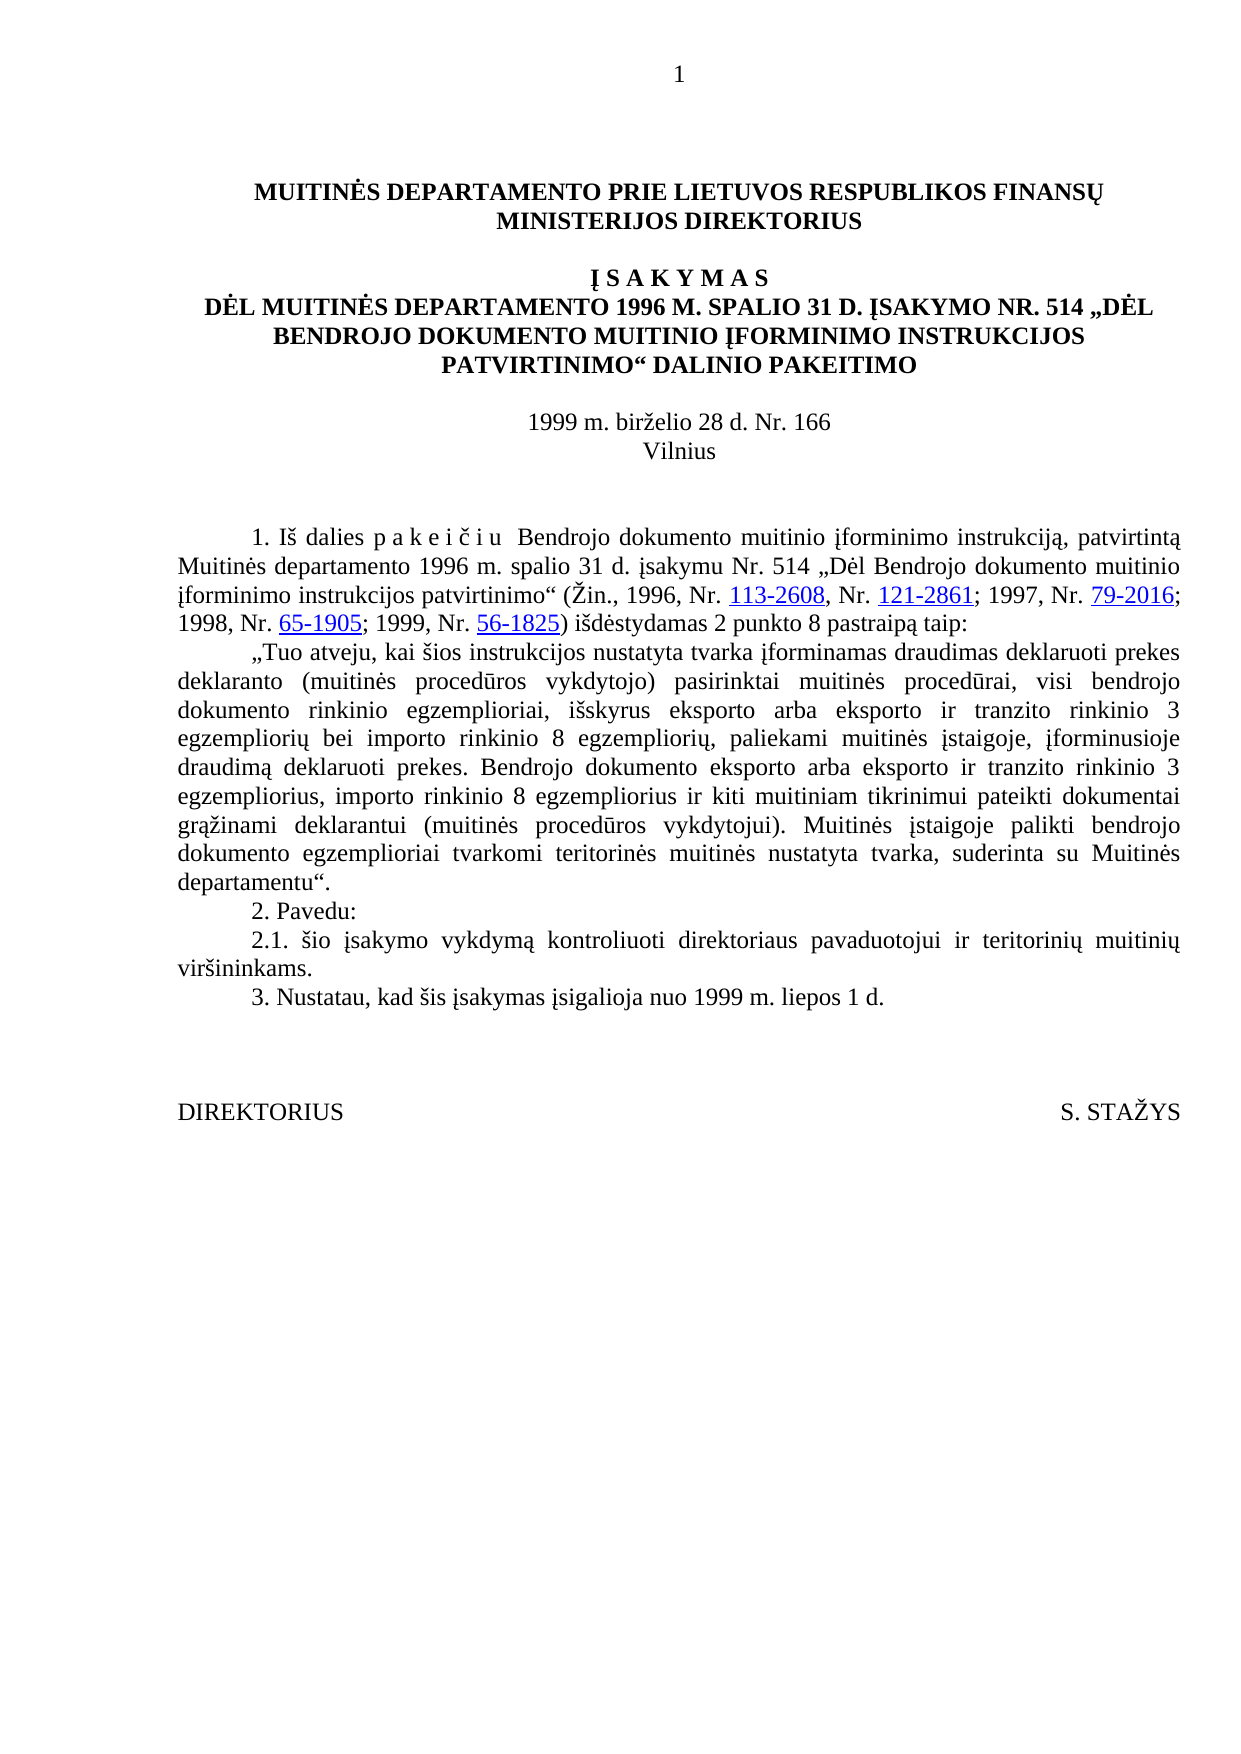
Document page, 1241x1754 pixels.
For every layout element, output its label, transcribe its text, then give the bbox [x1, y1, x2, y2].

text 2.1. šio įsakymo vykdymą kontroliuoti direktoriaus pavaduotojui ir teritorinių muitinių viršininkams. [177, 925, 1181, 982]
text DĖL MUITINĖS DEPARTAMENTO 1996 M. SPALIO 31 D. ĮSAKYMO NR. 514 „DĖL BENDROJO DOKUMENTO MUITINIO ĮFORMINIMO INSTRUKCIJOS PATVIRTINIMO“ DALINIO PAKEITIMO [177, 292, 1181, 378]
text 3. Nustatau, kad šis įsakymas įsigalioja nuo 1999 m. liepos 1 d. [177, 982, 1181, 1011]
text 1. Iš dalies pakeičiu Bendrojo dokumento muitinio įforminimo instrukciją, patvirtintą Muitinės departamento 1996 m. spalio 31 d. įsakymu Nr. 514 „Dėl Bendrojo dokumento muitinio įforminimo instrukcijos patvirtinimo“ (Žin., 1996, Nr. 113-2608, Nr. 121-2861; 1997, Nr. 79-2016; 1998, Nr. 65-1905; 1999, Nr. 56-1825) išdėstydamas 2 punkto 8 pastraipą taip: [177, 522, 1181, 637]
text Vilnius [177, 436, 1181, 465]
text 1999 m. birželio 28 d. Nr. 166 [177, 407, 1181, 436]
text MUITINĖS DEPARTAMENTO PRIE LIETUVOS RESPUBLIKOS FINANSŲ MINISTERIJOS DIREKTORIUS [177, 177, 1181, 235]
text „Tuo atveju, kai šios instrukcijos nustatyta tvarka įforminamas draudimas deklaruoti prekes deklaranto (muitinės procedūros vykdytojo) pasirinktai muitinės procedūrai, visi bendrojo dokumento rinkinio egzemplioriai, išskyrus eksporto arba eksporto ir tranzito rinkinio 3 egzempliorių bei importo rinkinio 8 egzempliorių, paliekami muitinės įstaigoje, įforminusioje draudimą deklaruoti prekes. Bendrojo dokumento eksporto arba eksporto ir tranzito rinkinio 3 egzempliorius, importo rinkinio 8 egzempliorius ir kiti muitiniam tikrinimui pateikti dokumentai grąžinami deklarantui (muitinės procedūros vykdytojui). Muitinės įstaigoje palikti bendrojo dokumento egzemplioriai tvarkomi teritorinės muitinės nustatyta tvarka, suderinta su Muitinės departamentu“. [177, 637, 1181, 896]
text 2. Pavedu: [177, 896, 1181, 925]
text Į S A K Y M A S [177, 263, 1181, 292]
text DIREKTORIUS S. STAŽYS [177, 1097, 1181, 1126]
